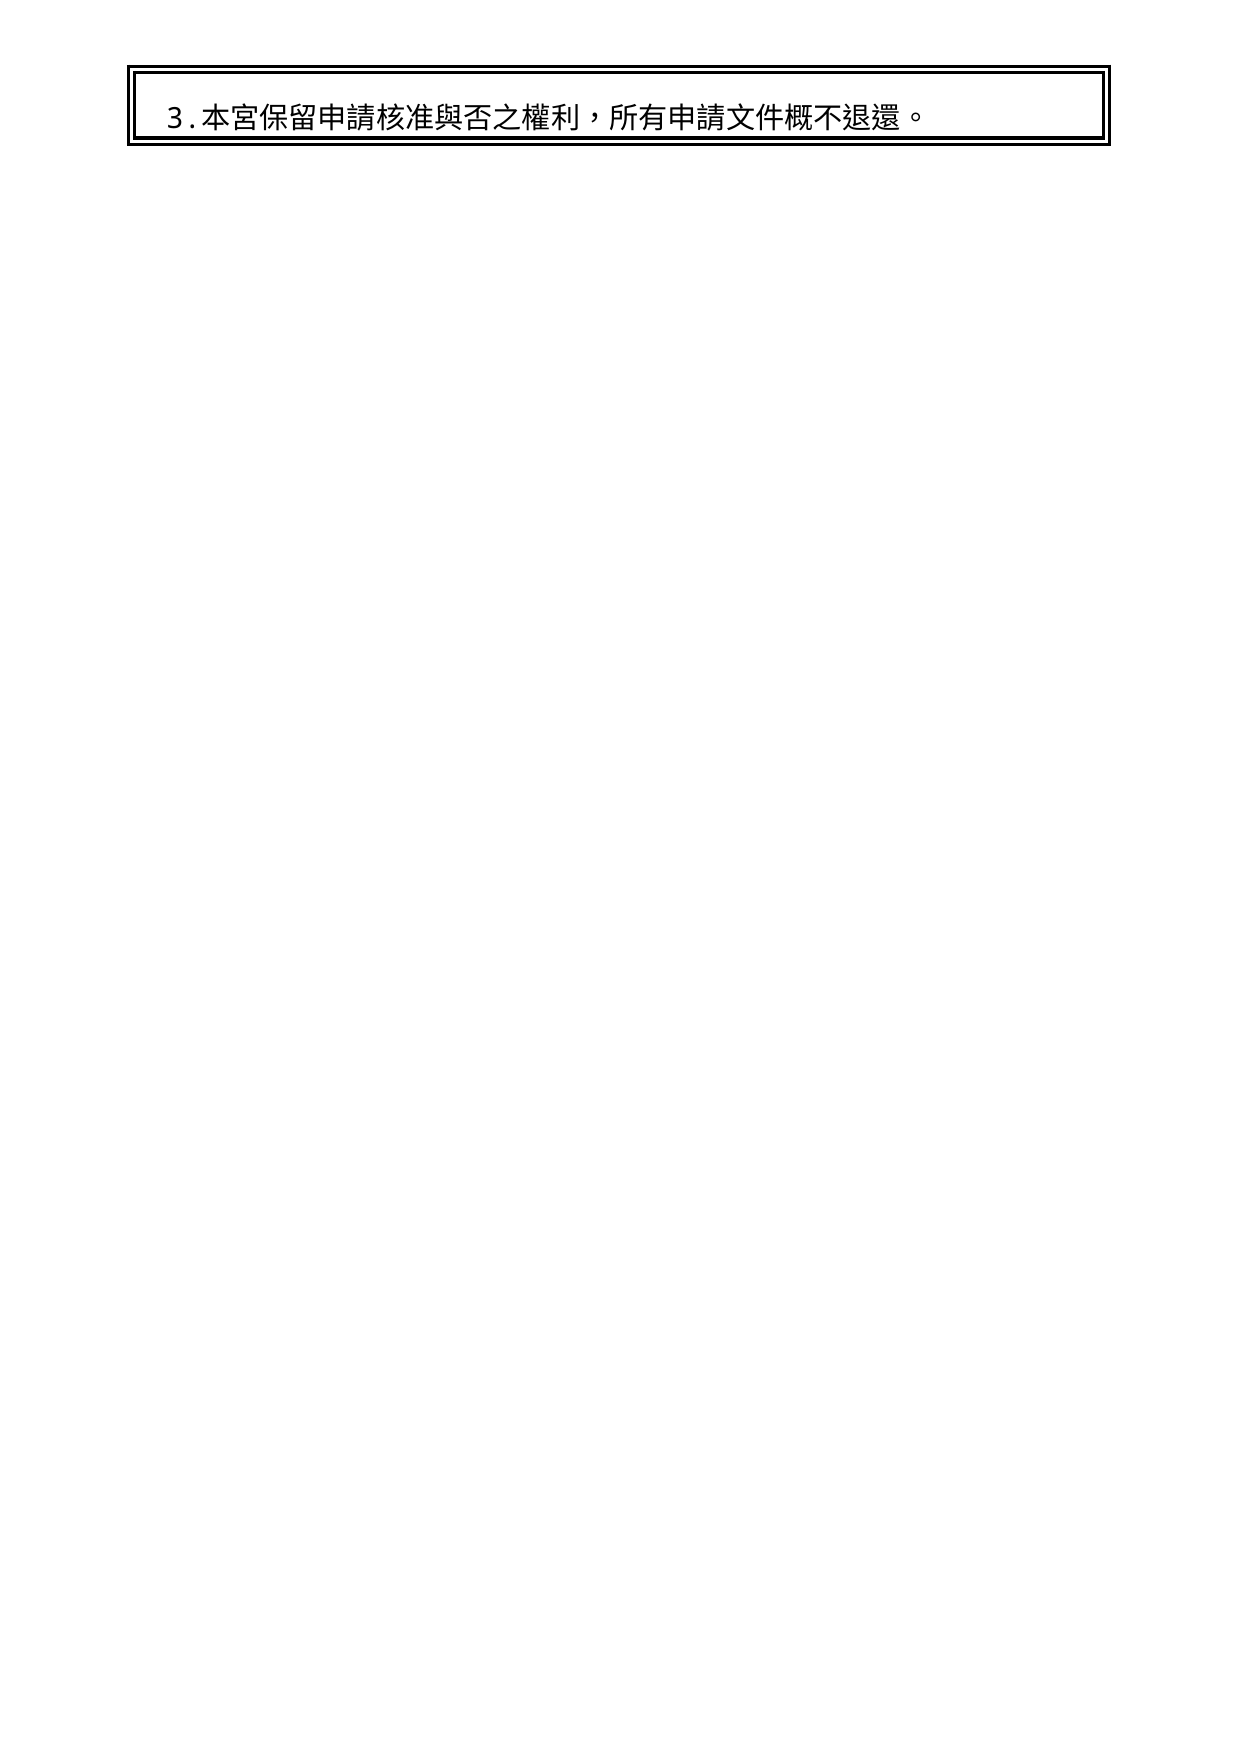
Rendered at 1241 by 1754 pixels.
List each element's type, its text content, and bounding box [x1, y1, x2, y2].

table_header 3.本宮保留申請核准與否之權利，所有申請文件概不退還。 [132, 68, 1106, 136]
